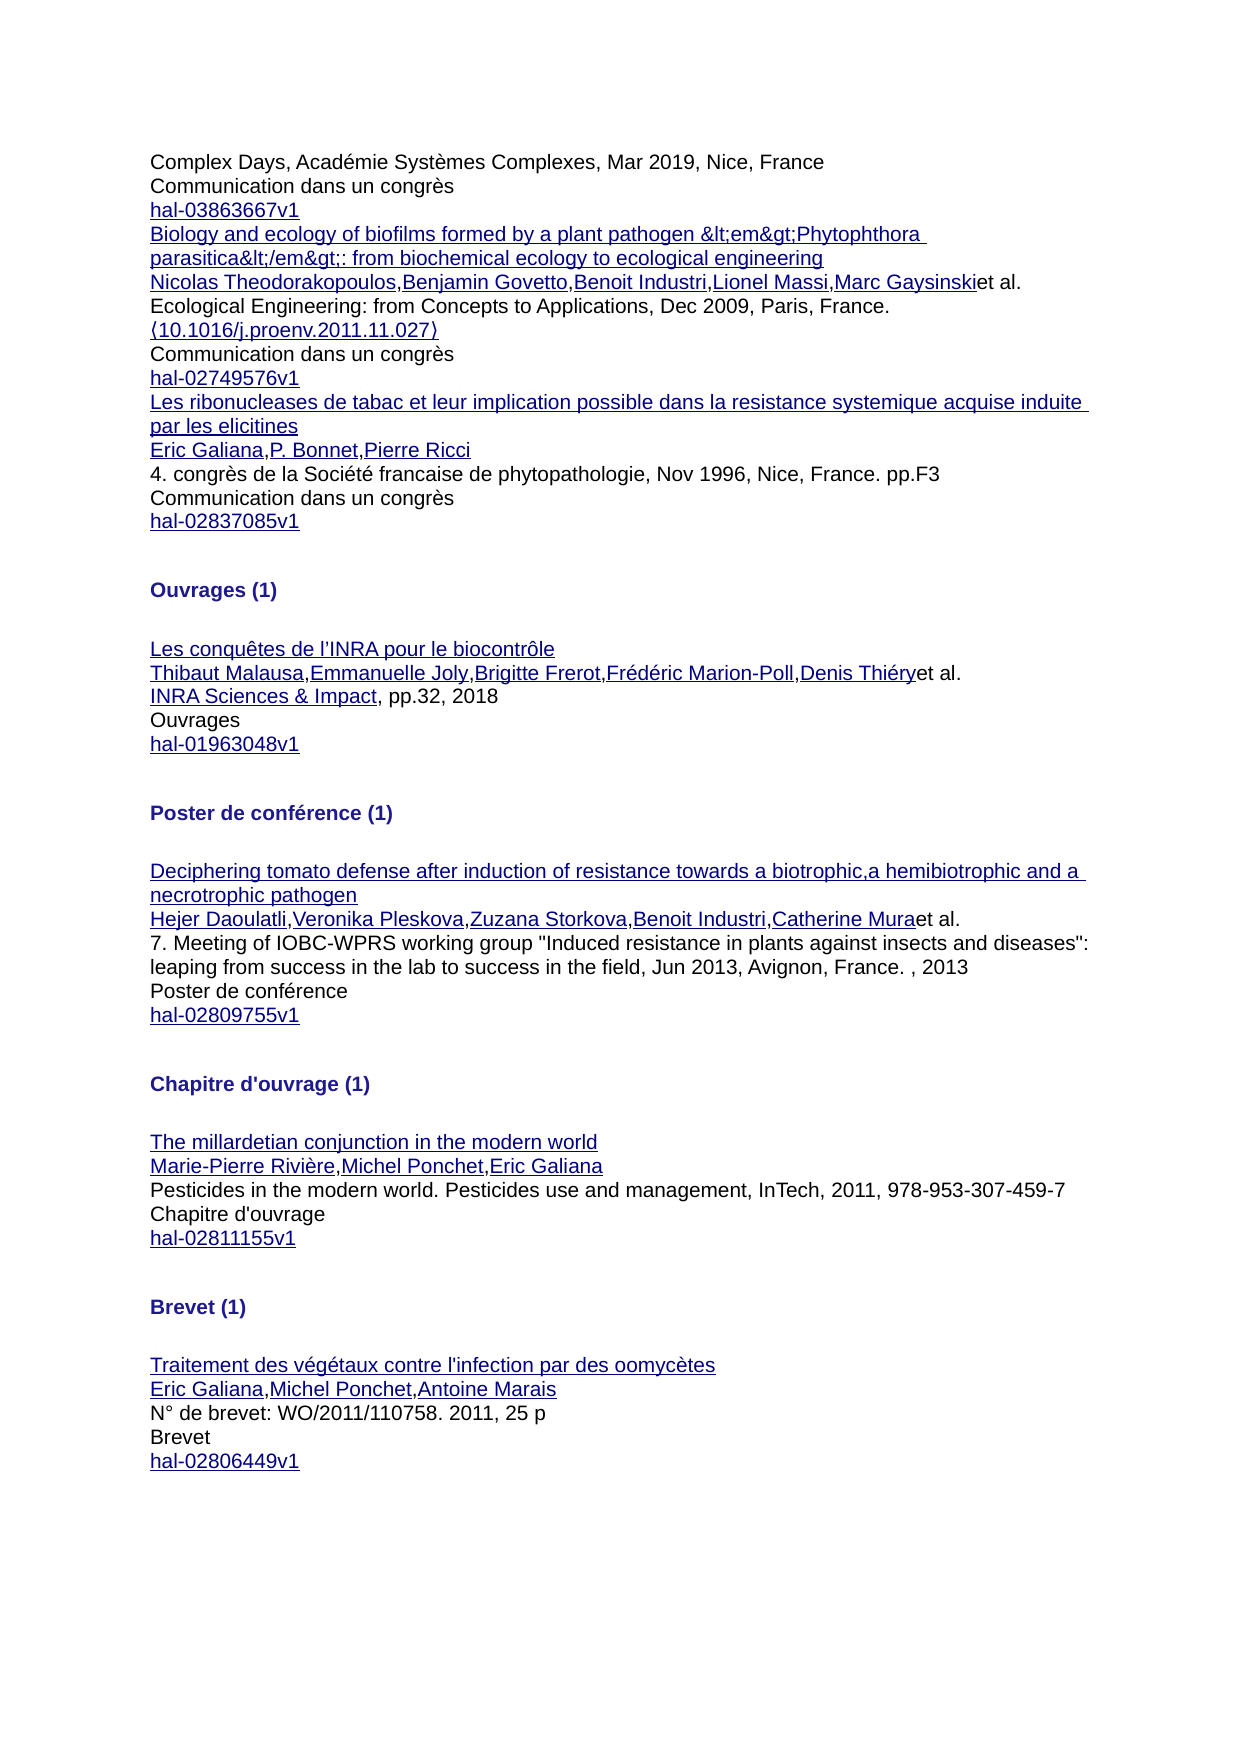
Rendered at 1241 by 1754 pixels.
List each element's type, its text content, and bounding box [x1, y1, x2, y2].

table_header Traitement des végétaux contre l'infection par des oomycètes Eric Galiana,Michel Ponchet,Antoine Marais N° de brevet: WO/2011/110758. 2011, 25 p Brevet hal-02806449v1 [150, 1353, 1090, 1473]
table_header Deciphering tomato defense after induction of resistance towards a biotrophic,a hemibiotrophic and a necrotrophic pathogen Hejer Daoulatli,Veronika Pleskova,Zuzana Storkova,Benoit Industri,Catherine Muraet al. 7. Meeting of IOBC-WPRS working group "Induced resistance in plants against insects and diseases": leaping from success in the lab to success in the field, Jun 2013, Avignon, France. , 2013 Poster de conférence hal-02809755v1 [150, 859, 1090, 1027]
table_cell Les ribonucleases de tabac et leur implication possible dans la resistance systemique acquise induite par les elicitines Eric Galiana,P. Bonnet,Pierre Ricci 4. congrès de la Société francaise de phytopathologie, Nov 1996, Nice, France. pp.F3 Communication dans un congrès hal-02837085v1 [150, 390, 1090, 533]
table_cell Biology and ecology of biofilms formed by a plant pathogen &lt;em&gt;Phytophthora parasitica&lt;/em&gt;: from biochemical ecology to ecological engineering Nicolas Theodorakopoulos,Benjamin Govetto,Benoit Industri,Lionel Massi,Marc Gaysinskiet al. Ecological Engineering: from Concepts to Applications, Dec 2009, Paris, France. ⟨10.1016/j.proenv.2011.11.027⟩ Communication dans un congrès hal-02749576v1 [150, 222, 1090, 389]
subtitle Chapitre d'ouvrage (1) [150, 1072, 1090, 1096]
subtitle Ouvrages (1) [150, 578, 1090, 602]
subtitle Poster de conférence (1) [150, 801, 1090, 825]
table_cell Individual and collective motions of swimming Phytophthora Parasitica zoospores Quang D Tran,Celine Cohen,P. Thomen,François Orange,Fernando Peruaniet al. Complex Days, Académie Systèmes Complexes, Mar 2019, Nice, France Communication dans un congrès hal-03863667v1 [150, 150, 1090, 222]
subtitle Brevet (1) [150, 1295, 1090, 1319]
table_header The millardetian conjunction in the modern world Marie-Pierre Rivière,Michel Ponchet,Eric Galiana Pesticides in the modern world. Pesticides use and management, InTech, 2011, 978-953-307-459-7 Chapitre d'ouvrage hal-02811155v1 [150, 1130, 1090, 1250]
table_header Les conquêtes de l’INRA pour le biocontrôle Thibaut Malausa,Emmanuelle Joly,Brigitte Frerot,Frédéric Marion-Poll,Denis Thiéryet al. INRA Sciences & Impact, pp.32, 2018 Ouvrages hal-01963048v1 [150, 636, 1090, 756]
